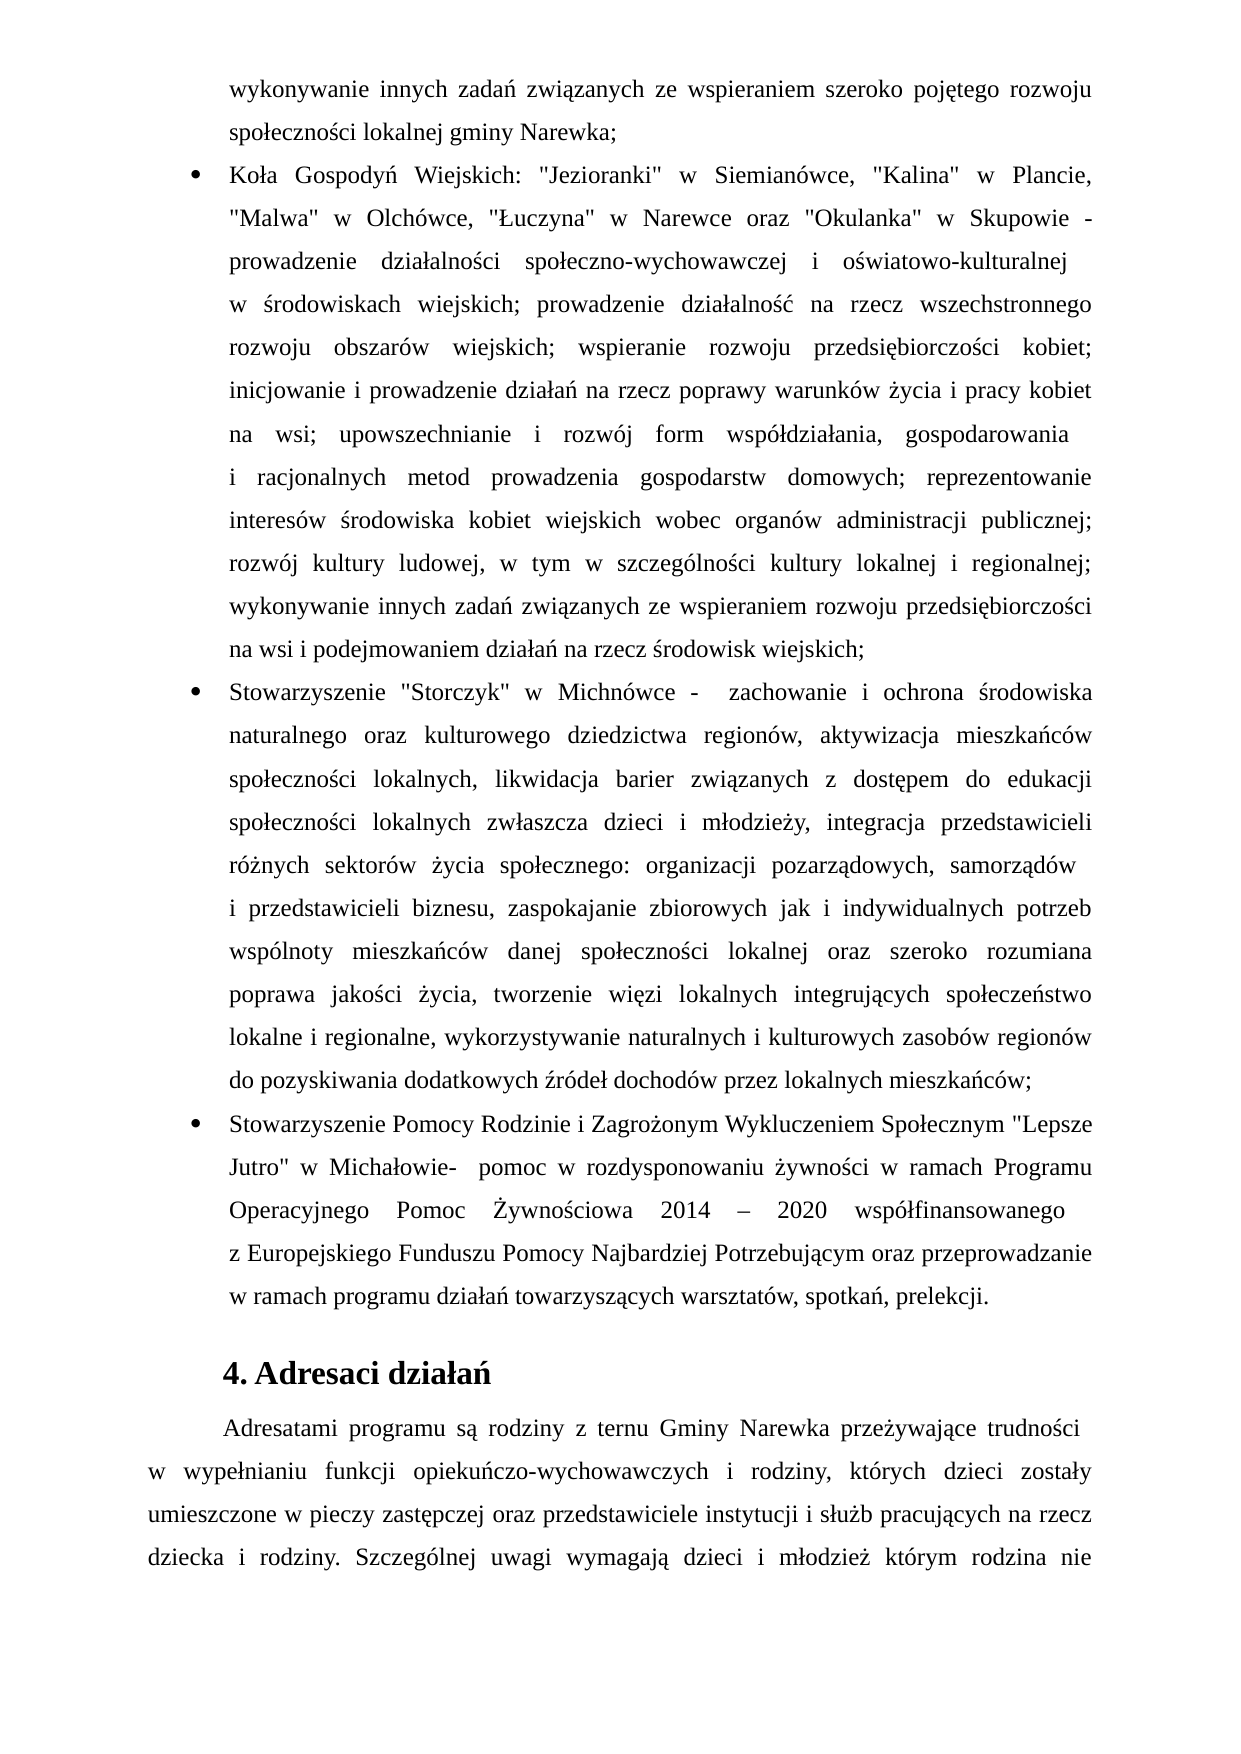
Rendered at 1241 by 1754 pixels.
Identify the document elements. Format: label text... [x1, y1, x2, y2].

text Adresatami programu są rodziny z ternu Gminy Narewka przeżywające trudności w wypełnianiu funkcji opiekuńczo-wychowawczych i rodziny, których dzieci zostały umieszczone w pieczy zastępczej oraz przedstawiciele instytucji i służb pracujących na rzecz dziecka i rodziny. Szczególnej uwagi wymagają dzieci i młodzież którym rodzina nie [148, 1413, 1093, 1571]
list Stowarzyszenie "Storczyk" w Michnówce - zachowanie i ochrona środowiska naturalnego oraz kulturowego dziedzictwa regionów, aktywizacja mieszkańców społeczności lokalnych, likwidacja barier związanych z dostępem do edukacji społeczności lokalnych zwłaszcza dzieci i młodzieży, integracja przedstawicieli różnych sektorów życia społecznego: organizacji pozarządowych, samorządów i przedstawicieli biznesu, zaspokajanie zbiorowych jak i indywidualnych potrzeb wspólnoty mieszkańców danej społeczności lokalnej oraz szeroko rozumiana poprawa jakości życia, tworzenie więzi lokalnych integrujących społeczeństwo lokalne i regionalne, wykorzystywanie naturalnych i kulturowych zasobów regionów do pozyskiwania dodatkowych źródeł dochodów przez lokalnych mieszkańców; [191, 677, 1093, 1094]
list Stowarzyszenie Pomocy Rodzinie i Zagrożonym Wykluczeniem Społecznym "Lepsze Jutro" w Michałowie- pomoc w rozdysponowaniu żywności w ramach Programu Operacyjnego Pomoc Żywnościowa 2014 – 2020 współfinansowanego z Europejskiego Funduszu Pomocy Najbardziej Potrzebującym oraz przeprowadzanie w ramach programu działań towarzyszących warsztatów, spotkań, prelekcji. [191, 1109, 1093, 1310]
list wykonywanie innych zadań związanych ze wspieraniem szeroko pojętego rozwoju społeczności lokalnej gminy Narewka; [191, 74, 1093, 146]
list Koła Gospodyń Wiejskich: "Jezioranki" w Siemianówce, "Kalina" w Plancie, "Malwa" w Olchówce, "Łuczyna" w Narewce oraz "Okulanka" w Skupowie - prowadzenie działalności społeczno-wychowawczej i oświatowo-kulturalnej w środowiskach wiejskich; prowadzenie działalność na rzecz wszechstronnego rozwoju obszarów wiejskich; wspieranie rozwoju przedsiębiorczości kobiet; inicjowanie i prowadzenie działań na rzecz poprawy warunków życia i pracy kobiet na wsi; upowszechnianie i rozwój form współdziałania, gospodarowania i racjonalnych metod prowadzenia gospodarstw domowych; reprezentowanie interesów środowiska kobiet wiejskich wobec organów administracji publicznej; rozwój kultury ludowej, w tym w szczególności kultury lokalnej i regionalnej; wykonywanie innych zadań związanych ze wspieraniem rozwoju przedsiębiorczości na wsi i podejmowaniem działań na rzecz środowisk wiejskich; [191, 160, 1093, 663]
text 4. Adresaci działań [148, 1353, 1093, 1391]
